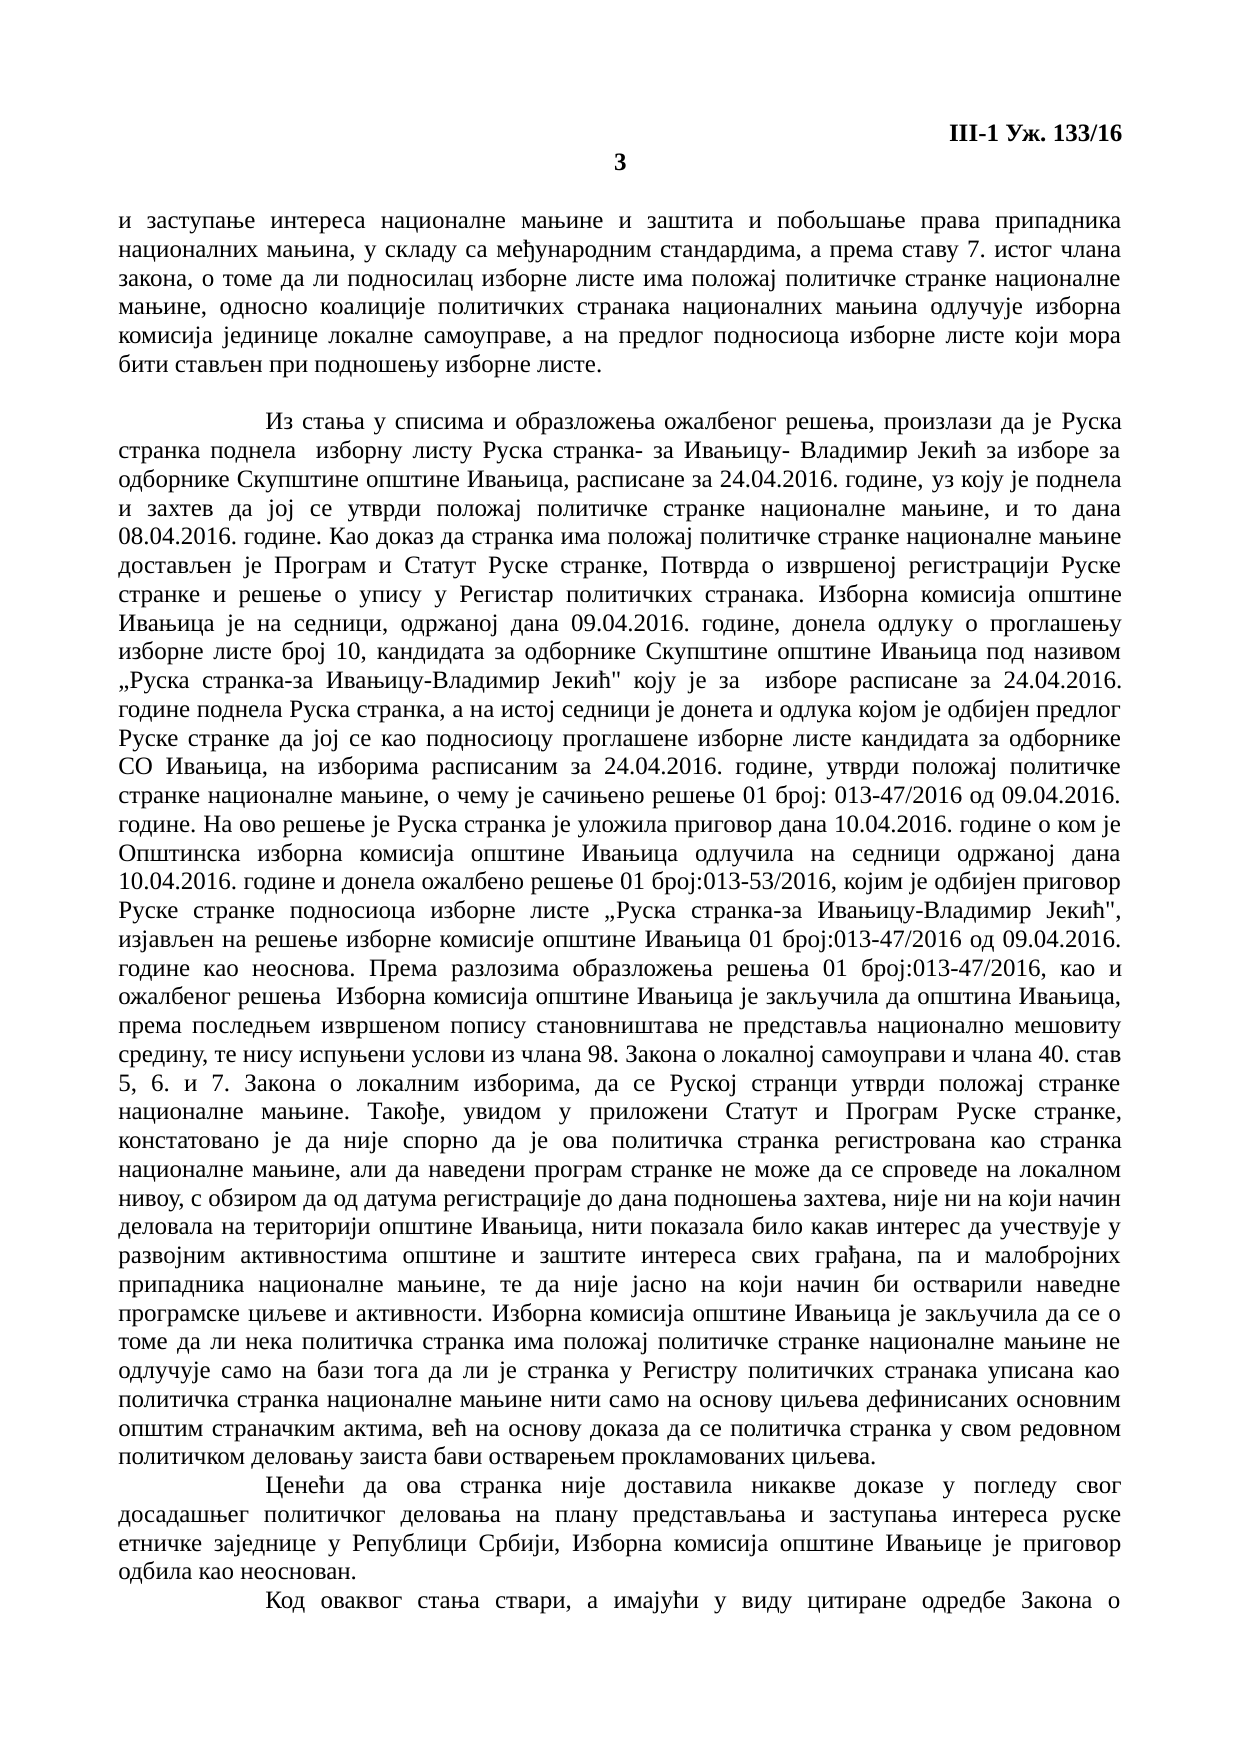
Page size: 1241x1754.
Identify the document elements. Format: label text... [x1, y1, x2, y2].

text Из стања у списима и образложења ожалбеног решења, произлази да је Руска странка поднела изборну листу Руска странка- за Ивањицу- Владимир Јекић за изборе за одборнике Скупштине општине Ивањица, расписане за 24.04.2016. године, уз коју је поднела и захтев да јој се утврди положај политичке странке националне мањине, и то дана 08.04.2016. године. Као доказ да странка има положај политичке странке националне мањине достављен је Програм и Статут Руске странке, Потврда о извршеној регистрацији Руске странке и решење о упису у Регистар политичких странака. Изборна комисија општине Ивањица је на седници, одржаној дана 09.04.2016. године, донела одлуку о проглашењу изборне листе број 10, кандидата за одборнике Скупштине општине Ивањица под називом „Руска странка-за Ивањицу-Владимир Јекић" коју је за изборе расписане за 24.04.2016. године поднела Руска странка, а на истој седници је донета и одлука којом је одбијен предлог Руске странке да јој се као подносиоцу проглашене изборне листе кандидата за одборнике СО Ивањица, на изборима расписаним за 24.04.2016. године, утврди положај политичке странке националне мањине, о чему је сачињено решење 01 број: 013-47/2016 од 09.04.2016. године. На ово решење је Руска странка је уложила приговор дана 10.04.2016. године о ком је Општинска изборна комисија општине Ивањица одлучила на седници одржаној дана 10.04.2016. године и донела ожалбено решење 01 број:013-53/2016, којим је одбијен приговор Руске странке подносиоца изборне листе „Руска странка-за Ивањицу-Владимир Јекић", изјављен на решење изборне комисије општине Ивањица 01 број:013-47/2016 од 09.04.2016. године као неоснова. Према разлозима образложења решења 01 број:013-47/2016, као и ожалбеног решења Изборна комисија општине Ивањица је закључила да општина Ивањица, према последњем извршеном попису становништава не представља национално мешовиту средину, те нису испуњени услови из члана 98. Закона о локалној самоуправи и члана 40. став 5, 6. и 7. Закона о локалним изборима, да се Руској странци утврди положај странке националне мањине. Такође, увидом у приложени Статут и Програм Руске странке, констатовано је да није спорно да је ова политичка странка регистрована као странка националне мањине, али да наведени програм странке не може да се спроведе на локалном нивоу, с обзиром да од датума регистрације до дана подношења захтева, није ни на који начин деловала на територији општине Ивањица, нити показала било какав интерес да учествује у развојним активностима општине и заштите интереса свих грађана, па и малобројних припадника националне мањине, те да није јасно на који начин би остварили наведне програмске циљеве и активности. Изборна комисија општине Ивањица је закључила да се о томе да ли нека политичка странка има положај политичке странке националне мањине не одлучује само на бази тога да ли је странка у Регистру политичких странака уписана као политичка странка националне мањине нити само на основу циљева дефинисаних основним општим страначким актима, већ на основу доказа да се политичка странка у свом редовном политичком деловању заиста бави остварењем прокламованих циљева. [118, 406, 1122, 1470]
text Код оваквог стања ствари, а имајући у виду цитиране одредбе Закона о [118, 1585, 1122, 1614]
text Ценећи да ова странка није доставила никакве доказе у погледу свог досадашњег политичког деловања на плану представљања и заступања интереса руске етничке заједнице у Републици Србији, Изборна комисија општине Ивањице је приговор одбила као неоснован. [118, 1470, 1122, 1585]
text и заступање интереса националне мањине и заштита и побољшање права припадника националних мањина, у складу са међународним стандардима, а према ставу 7. истог члана закона, о томе да ли подносилац изборне листе има положај политичке странке националне мањине, односно коалиције политичких странака националних мањина одлучује изборна комисија јединице локалне самоуправе, а на предлог подносиоца изборне листе који мора бити стављен при подношењу изборне листе. [118, 205, 1122, 378]
